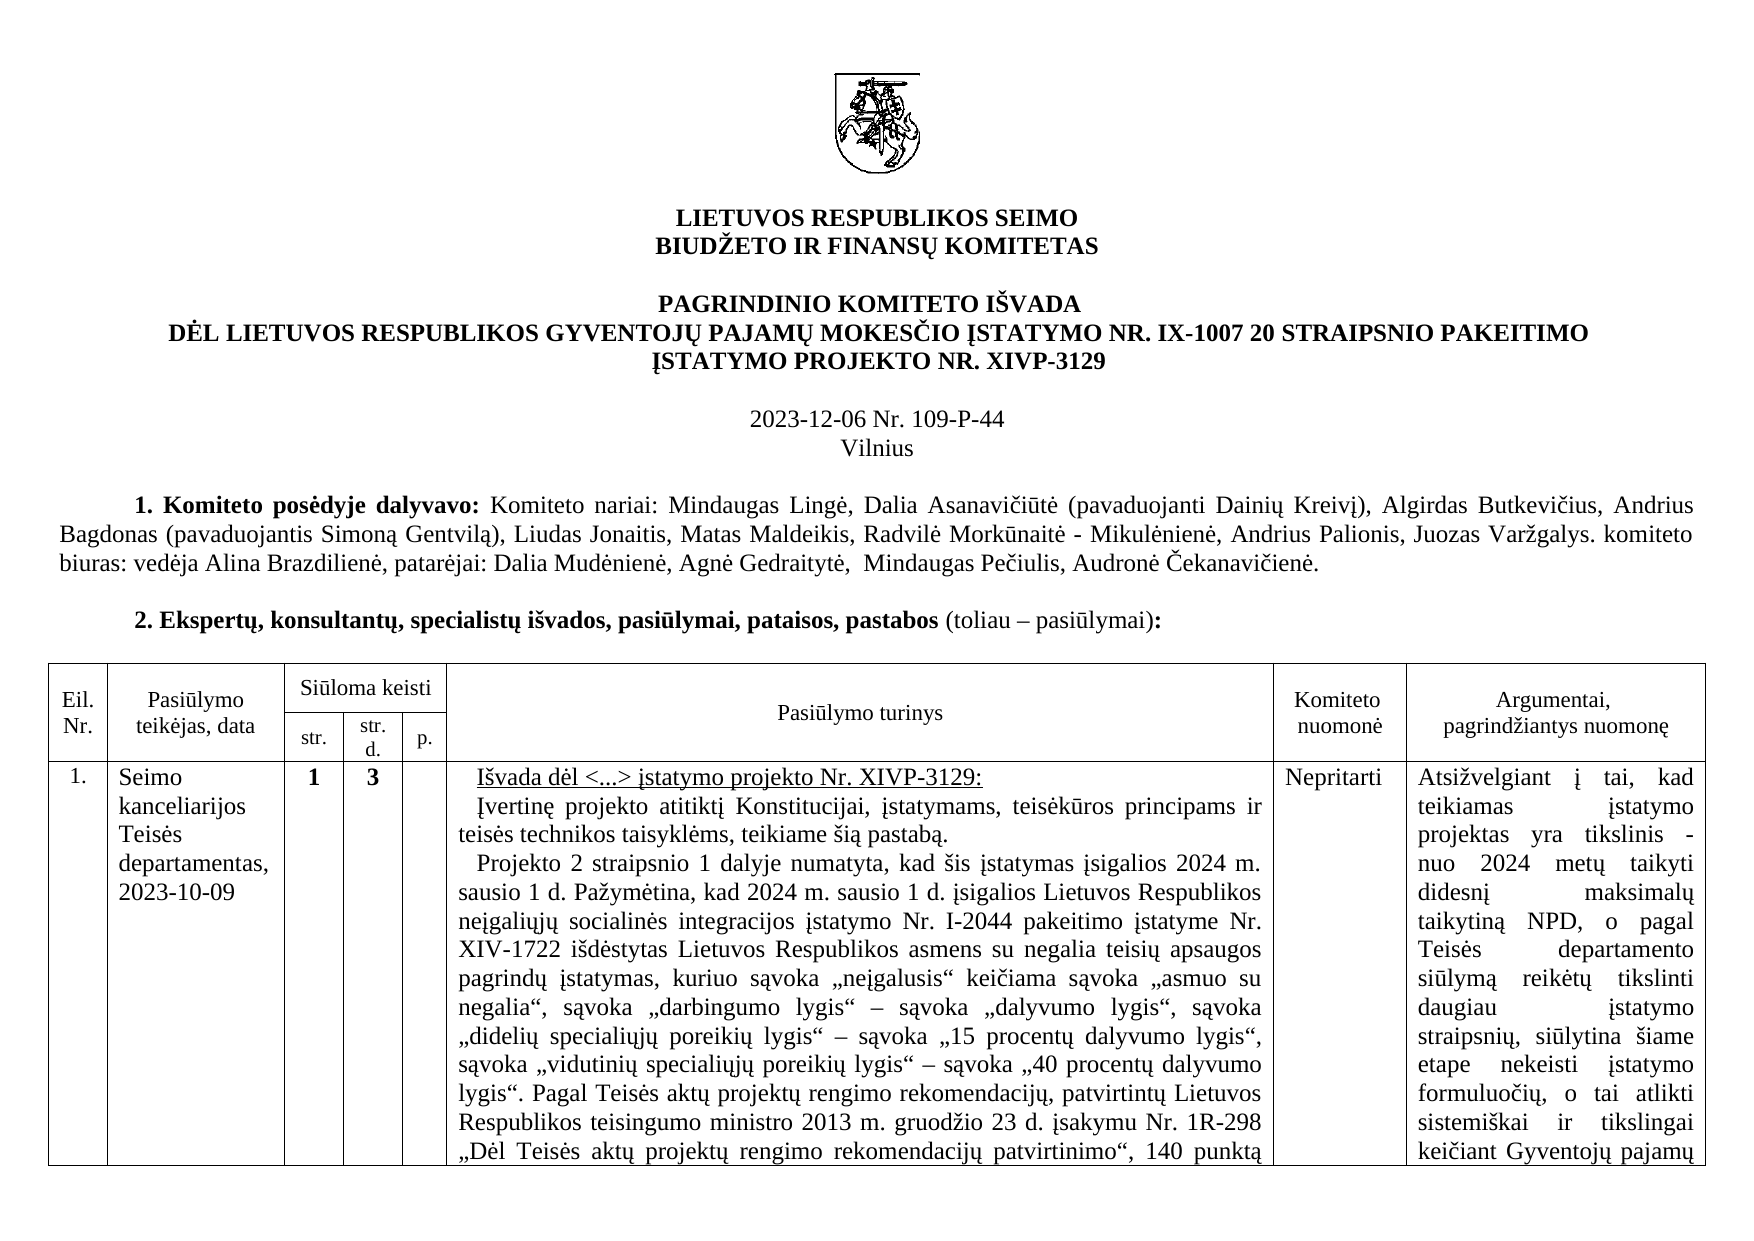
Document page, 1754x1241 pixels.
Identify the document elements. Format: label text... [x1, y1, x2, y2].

text DĖL LIETUVOS RESPUBLIKOS GYVENTOJŲ PAJAMŲ MOKESČIO ĮSTATYMO NR. IX-1007 20 STRAIPSNIO PAKEITIMO [44, 318, 1713, 346]
table_cell Atsižvelgiant į tai, kad teikiamas įstatymo projektas yra tikslinis - nuo 2024 metų taikyti didesnį maksimalų taikytiną NPD, o pagal Teisės departamento siūlymą reikėtų tikslinti daugiau įstatymo straipsnių, siūlytina šiame etape nekeisti įstatymo formuluočių, o tai atlikti sistemiškai ir tikslingai keičiant Gyventojų pajamų [1407, 762, 1705, 1164]
table_header Eil. Nr. [49, 664, 107, 761]
table_cell Seimo kanceliarijos Teisės departamentas, 2023-10-09 [108, 762, 284, 1164]
table_cell Išvada dėl <...> įstatymo projekto Nr. XIVP-3129: Įvertinę projekto atitiktį Konstitucijai, įstatymams, teisėkūros principams ir teisės technikos taisyklėms, teikiame šią pastabą. Projekto 2 straipsnio 1 dalyje numatyta, kad šis įstatymas įsigalios 2024 m. sausio 1 d. Pažymėtina, kad 2024 m. sausio 1 d. įsigalios Lietuvos Respublikos neįgaliųjų socialinės integracijos įstatymo Nr. I-2044 pakeitimo įstatyme Nr. XIV-1722 išdėstytas Lietuvos Respublikos asmens su negalia teisių apsaugos pagrindų įstatymas, kuriuo sąvoka „neįgalusis“ keičiama sąvoka „asmuo su negalia“, sąvoka „darbingumo lygis“ – sąvoka „dalyvumo lygis“, sąvoka „didelių specialiųjų poreikių lygis“ – sąvoka „15 procentų dalyvumo lygis“, sąvoka „vidutinių specialiųjų poreikių lygis“ – sąvoka „40 procentų dalyvumo lygis“. Pagal Teisės aktų projektų rengimo rekomendacijų, patvirtintų Lietuvos Respublikos teisingumo ministro 2013 m. gruodžio 23 d. įsakymu Nr. 1R-298 „Dėl Teisės aktų projektų rengimo rekomendacijų patvirtinimo“, 140 punktą [447, 762, 1273, 1164]
table_cell 3 [344, 762, 402, 1164]
table_cell Nepritarti [1274, 762, 1406, 1164]
table_header Komiteto nuomonė [1274, 664, 1406, 761]
table_header Pasiūlymo turinys [447, 664, 1273, 761]
table_cell str. [285, 713, 343, 761]
text Vilnius [59, 433, 1695, 461]
text 2023-12-06 Nr. 109-P-44 [59, 404, 1695, 433]
text PAGRINDINIO KOMITETO IŠVADA [44, 289, 1695, 318]
text 1. Komiteto posėdyje dalyvavo: Komiteto nariai: Mindaugas Lingė, Dalia Asanavičiūtė (pavaduojanti Dainių Kreivį), Algirdas Butkevičius, Andrius Bagdonas (pavaduojantis Simoną Gentvilą), Liudas Jonaitis, Matas Maldeikis, Radvilė Morkūnaitė - Mikulėnienė, Andrius Palionis, Juozas Varžgalys. komiteto biuras: vedėja Alina Brazdilienė, patarėjai: Dalia Mudėnienė, Agnė Gedraitytė, Mindaugas Pečiulis, Audronė Čekanavičienė. [59, 490, 1695, 576]
table_cell p. [403, 713, 446, 761]
table_header Pasiūlymo teikėjas, data [108, 664, 284, 761]
table_cell str. d. [344, 713, 402, 761]
subtitle 2. Ekspertų, konsultantų, specialistų išvados, pasiūlymai, pataisos, pastabos (toliau – pasiūlymai): [59, 605, 1695, 634]
table_cell [403, 762, 446, 1164]
text LIETUVOS RESPUBLIKOS SEIMO [59, 203, 1695, 231]
table_header Argumentai, pagrindžiantys nuomonę [1407, 664, 1705, 761]
text ĮSTATYMO PROJEKTO NR. XIVP-3129 [44, 346, 1713, 375]
table_cell 1 [285, 762, 343, 1164]
text Biudžeto ir finansų komitetas [59, 231, 1695, 260]
table_cell 1. [49, 762, 107, 1164]
table_header Siūloma keisti [285, 664, 446, 712]
